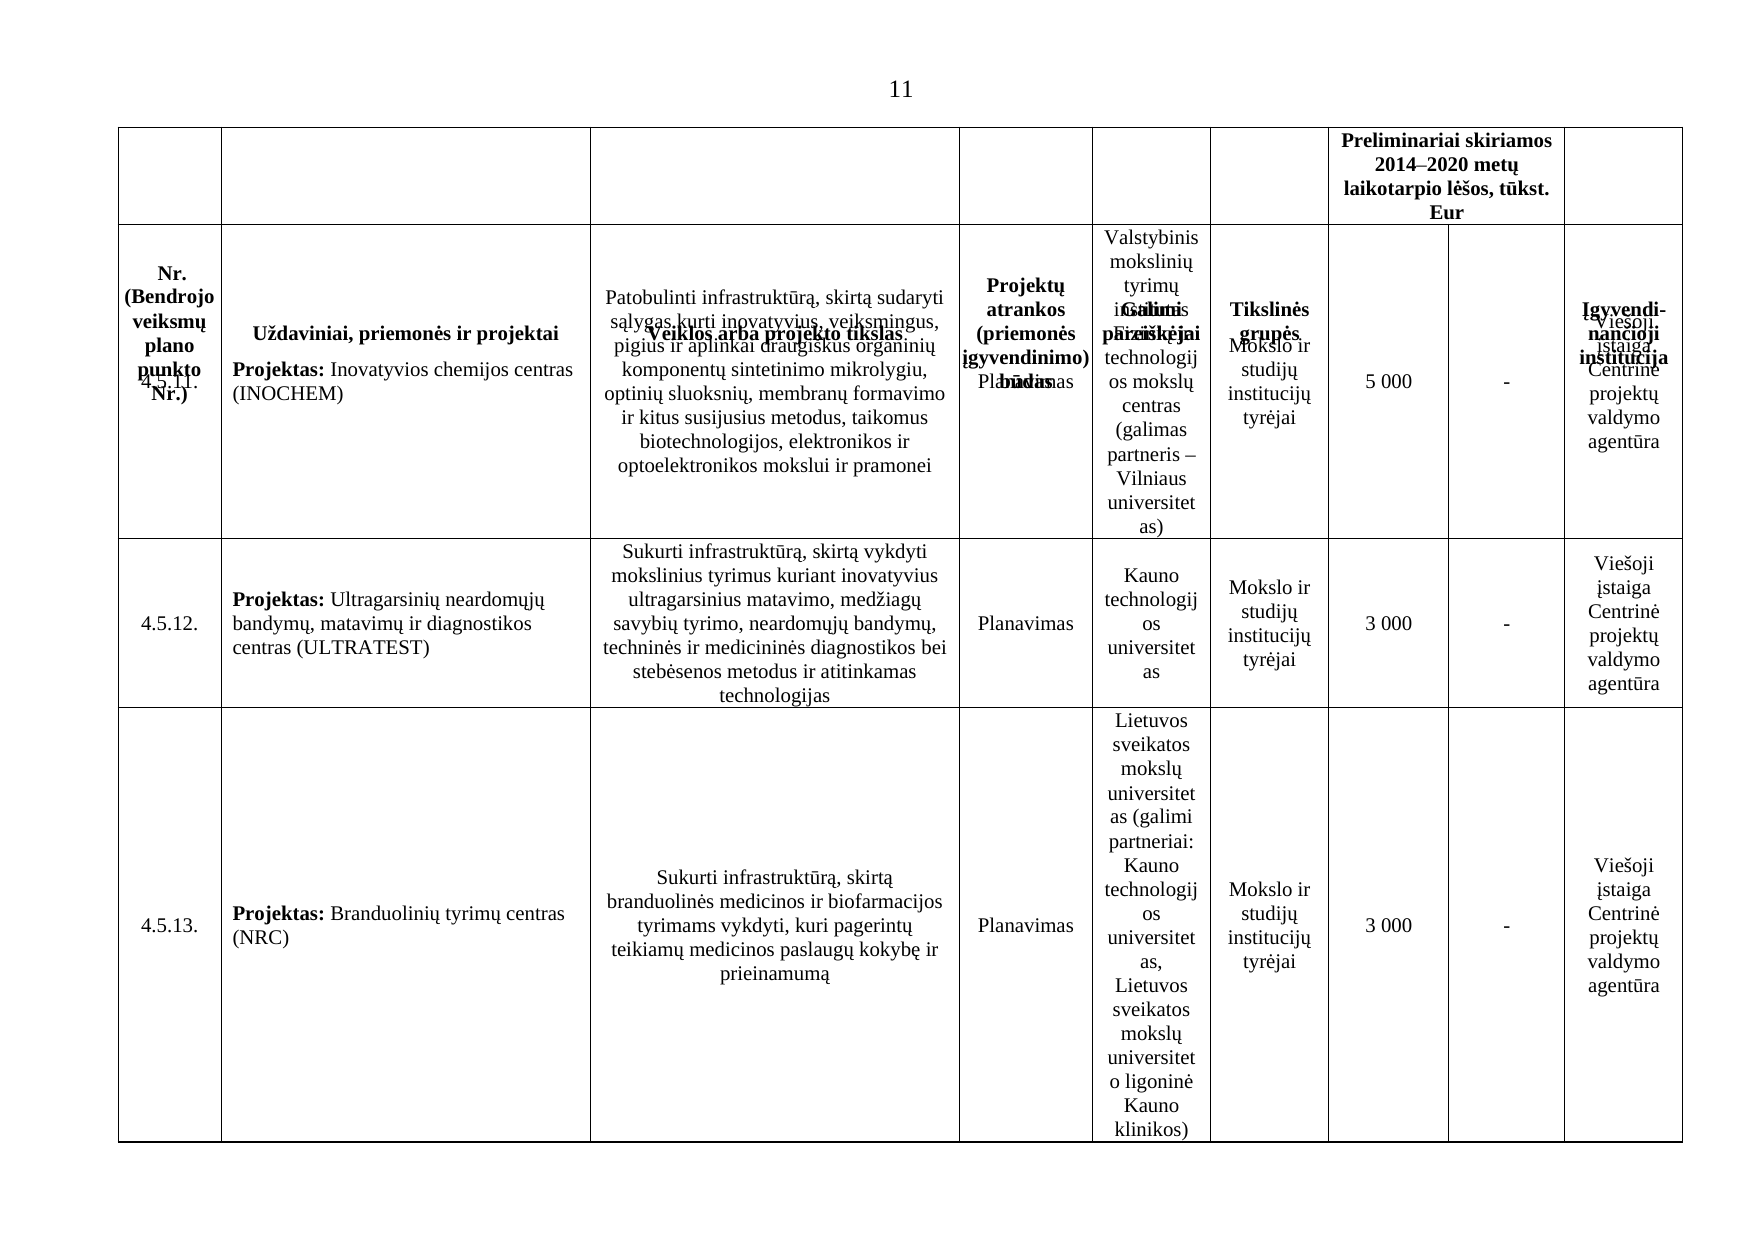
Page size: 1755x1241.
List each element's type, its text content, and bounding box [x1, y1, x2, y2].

table_cell Mokslo ir studijų institucijų tyrėjai [1211, 225, 1328, 538]
table_header [591, 128, 959, 224]
table_cell Lietuvos sveikatos mokslų universitetas (galimi partneriai: Kauno technologijos universitetas, Lietuvos sveikatos mokslų universiteto ligoninė Kauno klinikos) [1093, 708, 1210, 1141]
table_header Projektų atrankos (priemonės įgyvendinimo) būdas [960, 128, 1092, 224]
table_header Galimi pareiškėjai [1093, 128, 1210, 224]
table_cell 4.5.11. [119, 225, 221, 538]
table_cell - [1449, 708, 1564, 1141]
table_cell Mokslo ir studijų institucijų tyrėjai [1211, 708, 1328, 1141]
table_cell 5 000 [1329, 225, 1448, 538]
table_header Preliminariai skiriamos 2014–2020 metų laikotarpio lėšos, tūkst. Eur [1329, 128, 1564, 224]
table_cell Patobulinti infrastruktūrą, skirtą sudaryti sąlygas kurti inovatyvius, veiksmingus, pigius ir aplinkai draugiškus organinių komponentų sintetinimo mikrolygiu, optinių sluoksnių, membranų formavimo ir kitus susijusius metodus, taikomus biotechnologijos, elektronikos ir optoelektronikos mokslui ir pramonei [591, 225, 959, 538]
table_cell Sukurti infrastruktūrą, skirtą vykdyti mokslinius tyrimus kuriant inovatyvius ultragarsinius matavimo, medžiagų savybių tyrimo, neardomųjų bandymų, techninės ir medicininės diagnostikos bei stebėsenos metodus ir atitinkamas technologijas [591, 539, 959, 707]
table_header Tikslinės grupės [1211, 128, 1328, 224]
table_cell Viešoji įstaiga Centrinė projektų valdymo agentūra [1565, 539, 1682, 707]
table_cell - [1449, 539, 1564, 707]
table_cell Sukurti infrastruktūrą, skirtą branduolinės medicinos ir biofarmacijos tyrimams vykdyti, kuri pagerintų teikiamų medicinos paslaugų kokybę ir prieinamumą [591, 708, 959, 1141]
table_header Įgyvendi-nančioji institucija [1565, 128, 1682, 224]
table_cell Projektas: Inovatyvios chemijos centras (INOCHEM) [222, 225, 590, 538]
table_cell Viešoji įstaiga Centrinė projektų valdymo agentūra [1565, 708, 1682, 1141]
table_cell Projektas: Branduolinių tyrimų centras (NRC) [222, 708, 590, 1141]
table_cell 4.5.13. [119, 708, 221, 1141]
table_header [222, 128, 590, 224]
table_header Nr. (Bendrojo veiksmų plano punkto Nr.) [119, 128, 221, 224]
table_cell Planavimas [960, 708, 1092, 1141]
table_cell Viešoji įstaiga Centrinė projektų valdymo agentūra [1565, 225, 1682, 538]
table_cell 3 000 [1329, 708, 1448, 1141]
table_cell Mokslo ir studijų institucijų tyrėjai [1211, 539, 1328, 707]
table_cell Planavimas [960, 539, 1092, 707]
table_cell - [1449, 225, 1564, 538]
table_cell Projektas: Ultragarsinių neardomųjų bandymų, matavimų ir diagnostikos centras (ULTRATEST) [222, 539, 590, 707]
table_cell 4.5.12. [119, 539, 221, 707]
table_cell Valstybinis mokslinių tyrimų institutas Fizinių ir technologijos mokslų centras (galimas partneris – Vilniaus universitetas) [1093, 225, 1210, 538]
table_cell 3 000 [1329, 539, 1448, 707]
table_cell Kauno technologijos universitetas [1093, 539, 1210, 707]
table_cell Planavimas [960, 225, 1092, 538]
